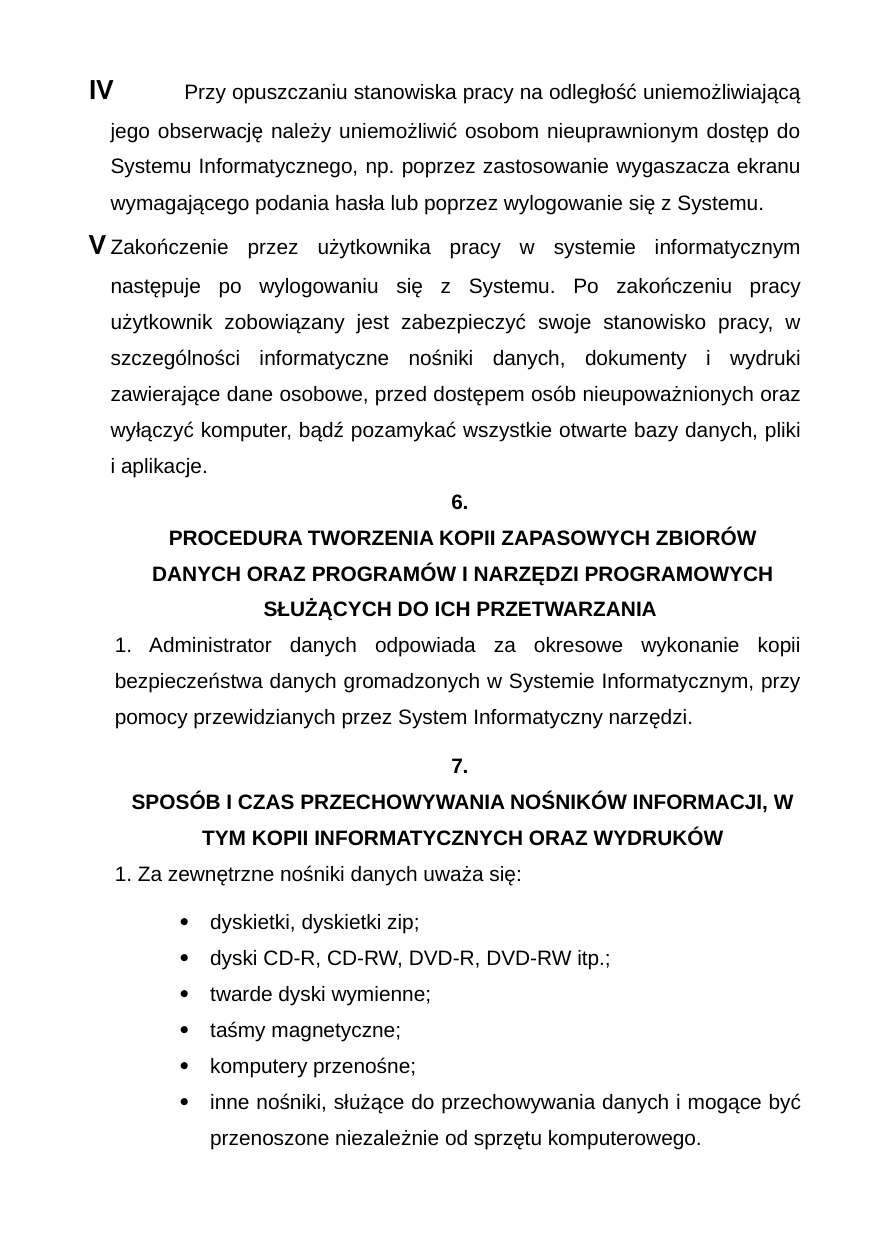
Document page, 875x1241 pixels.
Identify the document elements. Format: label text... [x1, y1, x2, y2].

list PROCEDURA TWORZENIA KOPII ZAPASOWYCH ZBIORÓW DANYCH ORAZ PROGRAMÓW I NARZĘDZI PROGRAMOWYCH SŁUŻĄCYCH DO ICH PRZETWARZANIA [88, 525, 801, 621]
list Zakończenie przez użytkownika pracy w systemie informatycznym następuje po wylogowaniu się z Systemu. Po zakończeniu pracy użytkownik zobowiązany jest zabezpieczyć swoje stanowisko pracy, w szczególności informatyczne nośniki danych, dokumenty i wydruki zawierające dane osobowe, przed dostępem osób nieupoważnionych oraz wyłączyć komputer, bądź pozamykać wszystkie otwarte bazy danych, pliki i aplikacje. [88, 226, 801, 477]
list 1. Za zewnętrzne nośniki danych uważa się: [77, 861, 801, 885]
list dyskietki, dyskietki zip; [181, 910, 801, 934]
list SPOSÓB I CZAS PRZECHOWYWANIA NOŚNIKÓW INFORMACJI, W TYM KOPII INFORMATYCZNYCH ORAZ WYDRUKÓW [88, 789, 801, 849]
list 6. [88, 489, 801, 513]
list dyski CD-R, CD-RW, DVD-R, DVD-RW itp.; [181, 946, 801, 970]
list taśmy magnetyczne; [181, 1018, 801, 1042]
list inne nośniki, służące do przechowywania danych i mogące być przenoszone niezależnie od sprzętu komputerowego. [181, 1090, 801, 1150]
list komputery przenośne; [181, 1054, 801, 1078]
list Przy opuszczaniu stanowiska pracy na odległość uniemożliwiającą jego obserwację należy uniemożliwić osobom nieuprawnionym dostęp do Systemu Informatycznego, np. poprzez zastosowanie wygaszacza ekranu wymagającego podania hasła lub poprzez wylogowanie się z Systemu. [88, 71, 801, 214]
list 7. [88, 753, 801, 777]
list twarde dyski wymienne; [181, 982, 801, 1006]
list 1. Administrator danych odpowiada za okresowe wykonanie kopii bezpieczeństwa danych gromadzonych w Systemie Informatycznym, przy pomocy przewidzianych przez System Informatyczny narzędzi. [77, 633, 801, 729]
